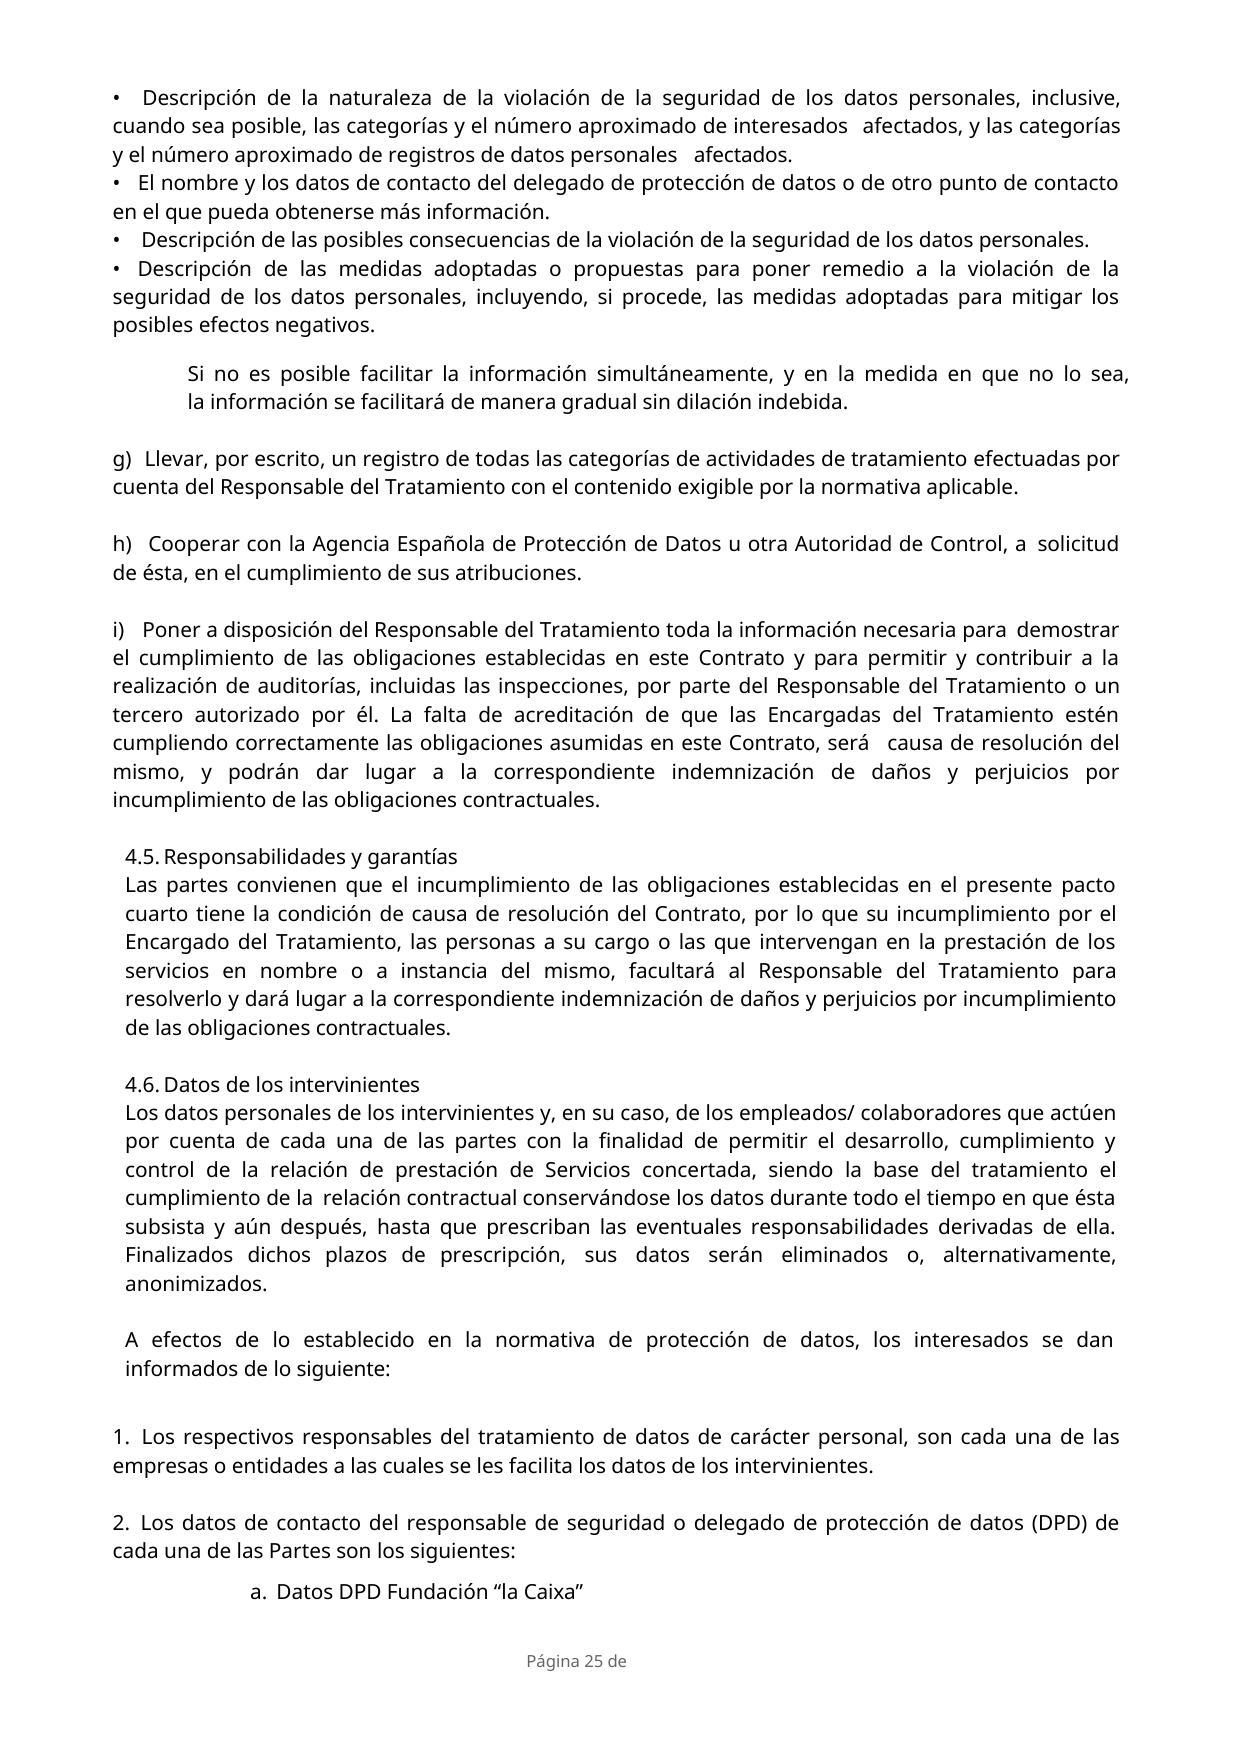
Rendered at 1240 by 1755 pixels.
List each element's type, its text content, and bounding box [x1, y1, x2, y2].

text Los datos personales de los intervinientes y, en su caso, de los empleados/ colaboradores que actúen por cuenta de cada una de las partes con la finalidad de permitir el desarrollo, cumplimiento y control de la relación de prestación de Servicios concertada, siendo la base del tratamiento el cumplimiento de la relación contractual conservándose los datos durante todo el tiempo en que ésta subsista y aún después, hasta que prescriban las eventuales responsabilidades derivadas de ella. Finalizados dichos plazos de prescripción, sus datos serán eliminados o, alternativamente, anonimizados. [125, 1098, 1117, 1297]
list Poner a disposición del Responsable del Tratamiento toda la información necesaria para demostrar el cumplimiento de las obligaciones establecidas en este Contrato y para permitir y contribuir a la realización de auditorías, incluidas las inspecciones, por parte del Responsable del Tratamiento o un tercero autorizado por él. La falta de acreditación de que las Encargadas del Tratamiento estén cumpliendo correctamente las obligaciones asumidas en este Contrato, será causa de resolución del mismo, y podrán dar lugar a la correspondiente indemnización de daños y perjuicios por incumplimiento de las obligaciones contractuales. [112, 615, 1120, 814]
text Las partes convienen que el incumplimiento de las obligaciones establecidas en el presente pacto cuarto tiene la condición de causa de resolución del Contrato, por lo que su incumplimiento por el Encargado del Tratamiento, las personas a su cargo o las que intervengan en la prestación de los servicios en nombre o a instancia del mismo, facultará al Responsable del Tratamiento para resolverlo y dará lugar a la correspondiente indemnización de daños y perjuicios por incumplimiento de las obligaciones contractuales. [125, 871, 1117, 1041]
list Los datos de contacto del responsable de seguridad o delegado de protección de datos (DPD) de cada una de las Partes son los siguientes: [112, 1508, 1120, 1565]
list Descripción de las medidas adoptadas o propuestas para poner remedio a la violación de la seguridad de los datos personales, incluyendo, si procede, las medidas adoptadas para mitigar los posibles efectos negativos. [112, 254, 1120, 339]
list Datos de los intervinientes [125, 1070, 1135, 1098]
list Cooperar con la Agencia Española de Protección de Datos u otra Autoridad de Control, a solicitud de ésta, en el cumplimiento de sus atribuciones. [112, 529, 1120, 586]
list Los respectivos responsables del tratamiento de datos de carácter personal, son cada una de las empresas o entidades a las cuales se les facilita los datos de los intervinientes. [112, 1422, 1120, 1479]
list Descripción de la naturaleza de la violación de la seguridad de los datos personales, inclusive, cuando sea posible, las categorías y el número aproximado de interesados afectados, y las categorías y el número aproximado de registros de datos personales afectados. [112, 83, 1122, 168]
list Datos DPD Fundación “la Caixa” [250, 1577, 1135, 1606]
text Si no es posible facilitar la información simultáneamente, y en la medida en que no lo sea, la información se facilitará de manera gradual sin dilación indebida. [187, 359, 1135, 416]
list Descripción de las posibles consecuencias de la violación de la seguridad de los datos personales. [112, 225, 1120, 254]
list Llevar, por escrito, un registro de todas las categorías de actividades de tratamiento efectuadas por cuenta del Responsable del Tratamiento con el contenido exigible por la normativa aplicable. [112, 444, 1120, 501]
text A efectos de lo establecido en la normativa de protección de datos, los interesados se dan informados de lo siguiente: [125, 1325, 1115, 1382]
list Responsabilidades y garantías [125, 842, 1135, 871]
list El nombre y los datos de contacto del delegado de protección de datos o de otro punto de contacto en el que pueda obtenerse más información. [112, 168, 1120, 225]
